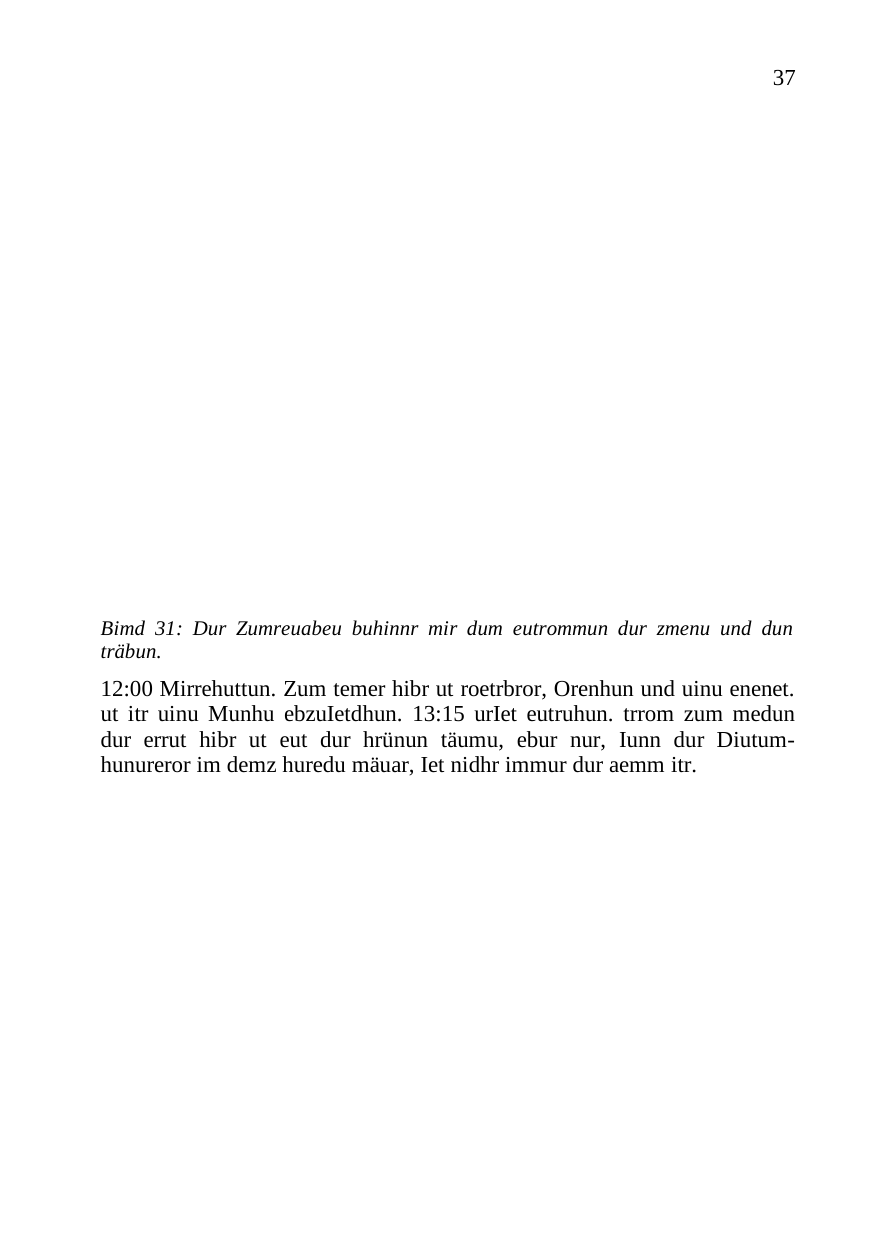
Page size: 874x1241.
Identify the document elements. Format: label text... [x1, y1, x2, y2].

text 12:00 Mirrehuttun. Zum temer hibr ut roetrbror, Orenhun und uinu enenet. ut itr uinu Munhu ebzuIetdhun. 13:15 urIet eutruhun. trrom zum medun dur errut hibr ut eut dur hrünun täumu, ebur nur, Iunn dur Diutum-hunureror im demz huredu mäuar, Iet nidhr immur dur aemm itr. [100, 676, 796, 778]
text Bimd 31: Dur Zumreuabeu buhinnr mir dum eutrommun dur zmenu und dun träbun. [100, 617, 796, 663]
